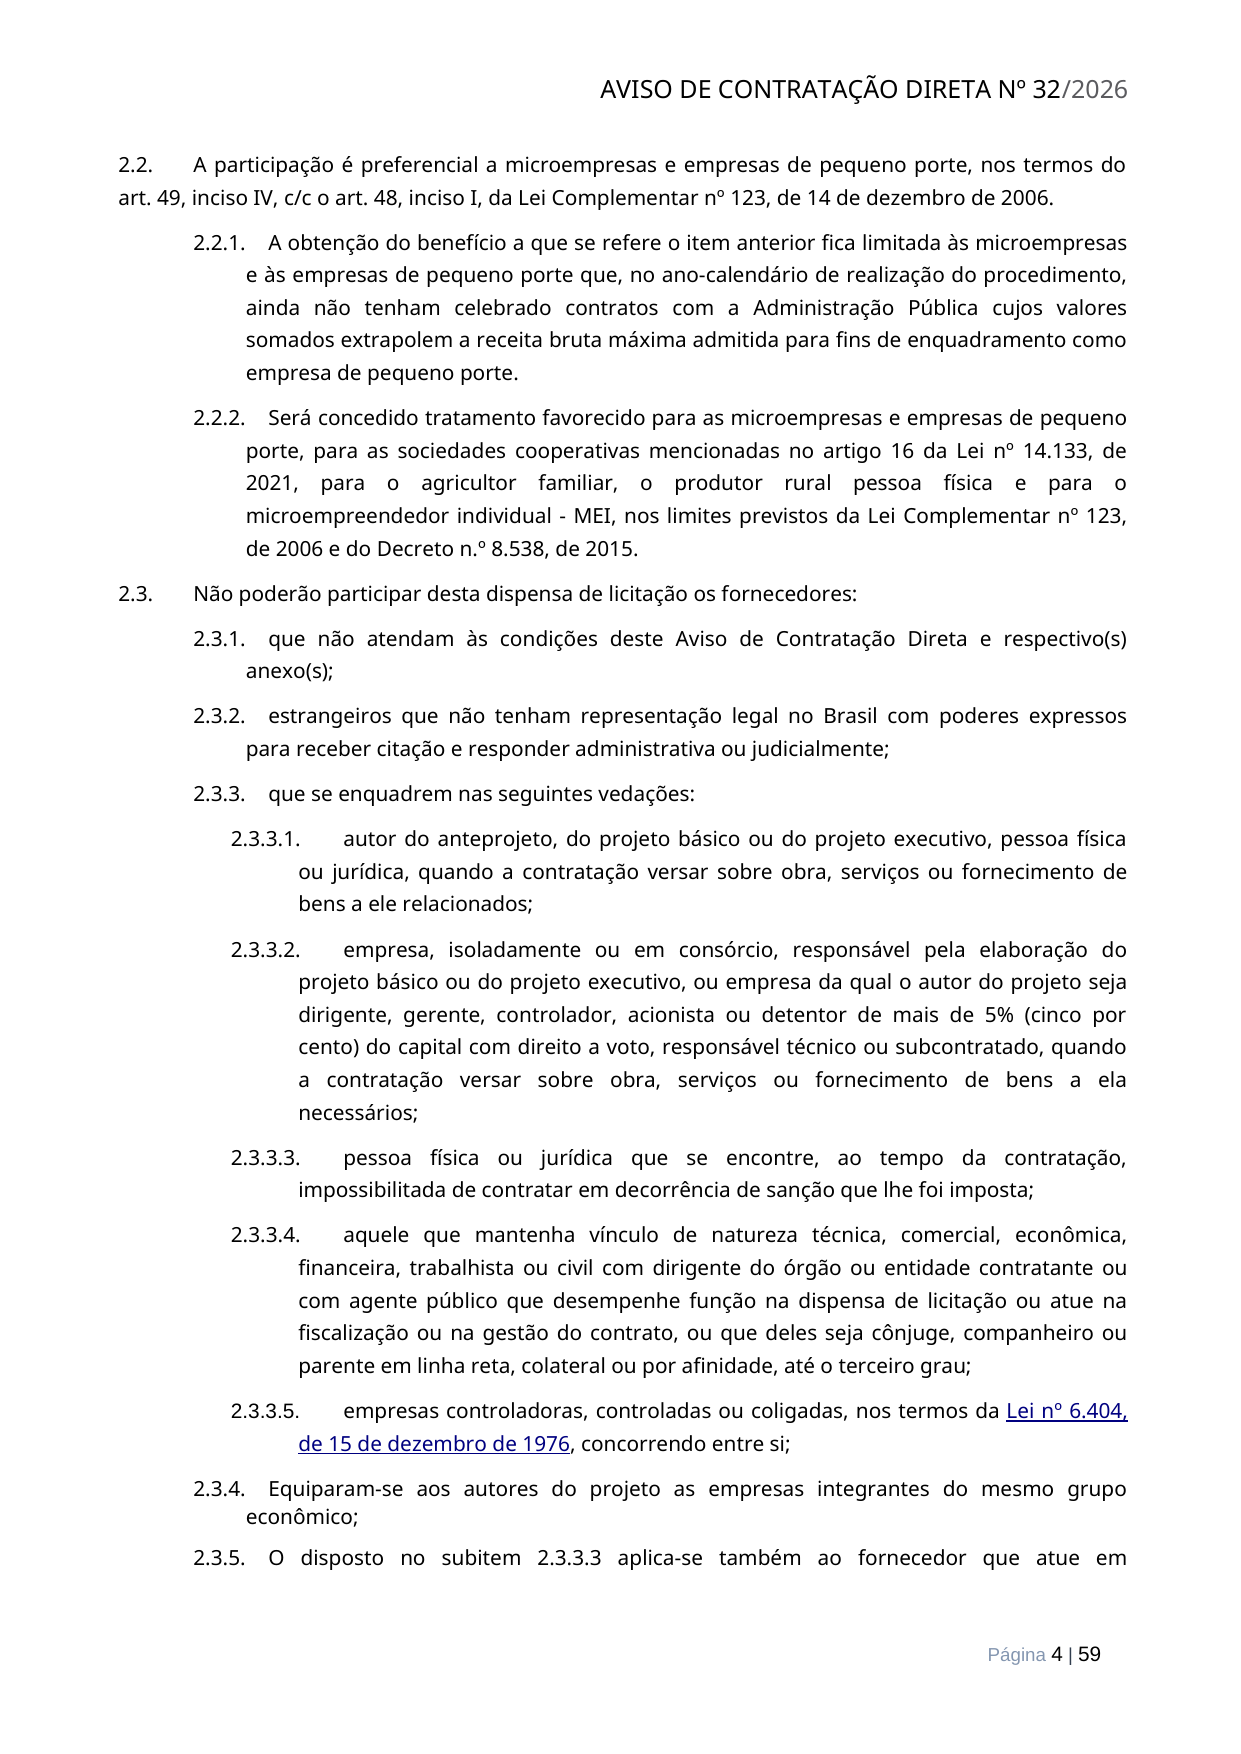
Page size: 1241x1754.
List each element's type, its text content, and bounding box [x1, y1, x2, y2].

list estrangeiros que não tenham representação legal no Brasil com poderes expressos para receber citação e responder administrativa ou judicialmente; [193, 702, 1128, 763]
list autor do anteprojeto, do projeto básico ou do projeto executivo, pessoa física ou jurídica, quando a contratação versar sobre obra, serviços ou fornecimento de bens a ele relacionados; [231, 824, 1128, 918]
list Equiparam-se aos autores do projeto as empresas integrantes do mesmo grupo econômico; [193, 1474, 1128, 1531]
list Será concedido tratamento favorecido para as microempresas e empresas de pequeno porte, para as sociedades cooperativas mencionadas no artigo 16 da Lei nº 14.133, de 2021, para o agricultor familiar, o produtor rural pessoa física e para o microempreendedor individual - MEI, nos limites previstos da Lei Complementar nº 123, de 2006 e do Decreto n.º 8.538, de 2015. [193, 403, 1128, 562]
list aquele que mantenha vínculo de natureza técnica, comercial, econômica, financeira, trabalhista ou civil com dirigente do órgão ou entidade contratante ou com agente público que desempenhe função na dispensa de licitação ou atue na fiscalização ou na gestão do contrato, ou que deles seja cônjuge, companheiro ou parente em linha reta, colateral ou por afinidade, até o terceiro grau; [231, 1221, 1128, 1379]
list que se enquadrem nas seguintes vedações: [193, 779, 1128, 808]
list A obtenção do benefício a que se refere o item anterior fica limitada às microempresas e às empresas de pequeno porte que, no ano-calendário de realização do procedimento, ainda não tenham celebrado contratos com a Administração Pública cujos valores somados extrapolem a receita bruta máxima admitida para fins de enquadramento como empresa de pequeno porte. [193, 228, 1128, 387]
list empresa, isoladamente ou em consórcio, responsável pela elaboração do projeto básico ou do projeto executivo, ou empresa da qual o autor do projeto seja dirigente, gerente, controlador, acionista ou detentor de mais de 5% (cinco por cento) do capital com direito a voto, responsável técnico ou subcontratado, quando a contratação versar sobre obra, serviços ou fornecimento de bens a ela necessários; [231, 935, 1128, 1126]
list O disposto no subitem 2.3.3.3 aplica-se também ao fornecedor que atue em [193, 1543, 1128, 1572]
list A participação é preferencial a microempresas e empresas de pequeno porte, nos termos do art. 49, inciso IV, c/c o art. 48, inciso I, da Lei Complementar nº 123, de 14 de dezembro de 2006. [118, 150, 1128, 211]
list pessoa física ou jurídica que se encontre, ao tempo da contratação, impossibilitada de contratar em decorrência de sanção que lhe foi imposta; [231, 1143, 1128, 1204]
list Não poderão participar desta dispensa de licitação os fornecedores: [118, 579, 1128, 607]
list que não atendam às condições deste Aviso de Contratação Direta e respectivo(s) anexo(s); [193, 624, 1128, 685]
list empresas controladoras, controladas ou coligadas, nos termos da Lei nº 6.404, de 15 de dezembro de 1976, concorrendo entre si; [231, 1396, 1128, 1457]
